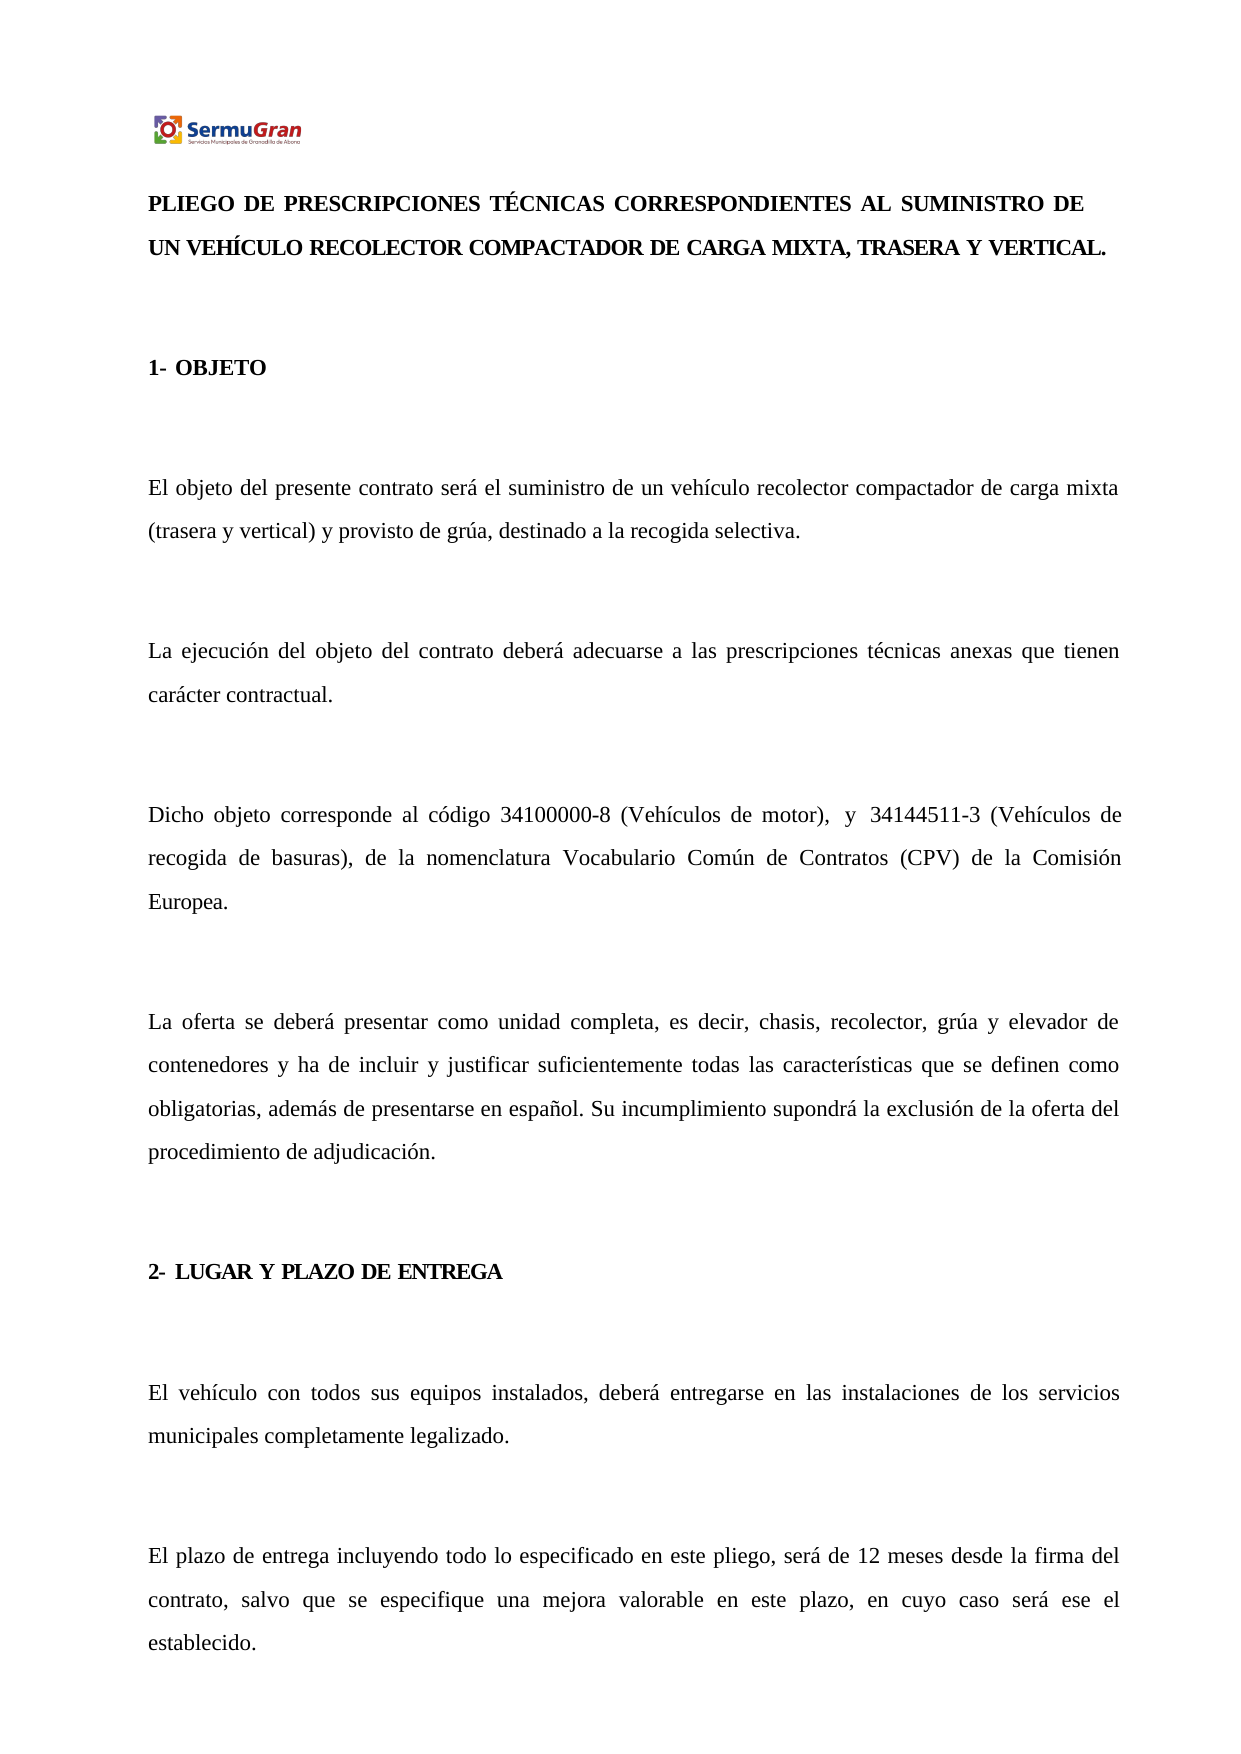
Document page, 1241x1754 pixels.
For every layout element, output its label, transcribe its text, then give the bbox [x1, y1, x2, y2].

text Dicho objeto corresponde al código 34100000-8 (Vehículos de motor), y 34144511-3 (Vehículos de recogida de basuras), de la nomenclatura Vocabulario Común de Contratos (CPV) de la Comisión Europea. [148, 801, 1122, 914]
subtitle LUGAR Y PLAZO DE ENTREGA [148, 1258, 1211, 1285]
text El vehículo con todos sus equipos instalados, deberá entregarse en las instalaciones de los servicios municipales completamente legalizado. [148, 1379, 1122, 1448]
text El objeto del presente contrato será el suministro de un vehículo recolector compactador de carga mixta (trasera y vertical) y provisto de grúa, destinado a la recogida selectiva. [148, 474, 1121, 544]
text El plazo de entrega incluyendo todo lo especificado en este pliego, será de 12 meses desde la firma del contrato, salvo que se especifique una mejora valorable en este plazo, en cuyo caso será ese el establecido. [148, 1542, 1121, 1655]
subtitle PLIEGO DE PRESCRIPCIONES TÉCNICAS CORRESPONDIENTES AL SUMINISTRO DE UN VEHÍCULO RECOLECTOR COMPACTADOR DE CARGA MIXTA, TRASERA Y VERTICAL. [148, 190, 1124, 260]
text La ejecución del objeto del contrato deberá adecuarse a las prescripciones técnicas anexas que tienen carácter contractual. [148, 637, 1122, 707]
picture [147, 113, 307, 147]
list OBJETO [148, 354, 1211, 380]
text La oferta se deberá presentar como unidad completa, es decir, chasis, recolector, grúa y elevador de contenedores y ha de incluir y justificar suficientemente todas las características que se definen como obligatorias, además de presentarse en español. Su incumplimiento supondrá la exclusión de la oferta del procedimiento de adjudicación. [148, 1008, 1121, 1165]
